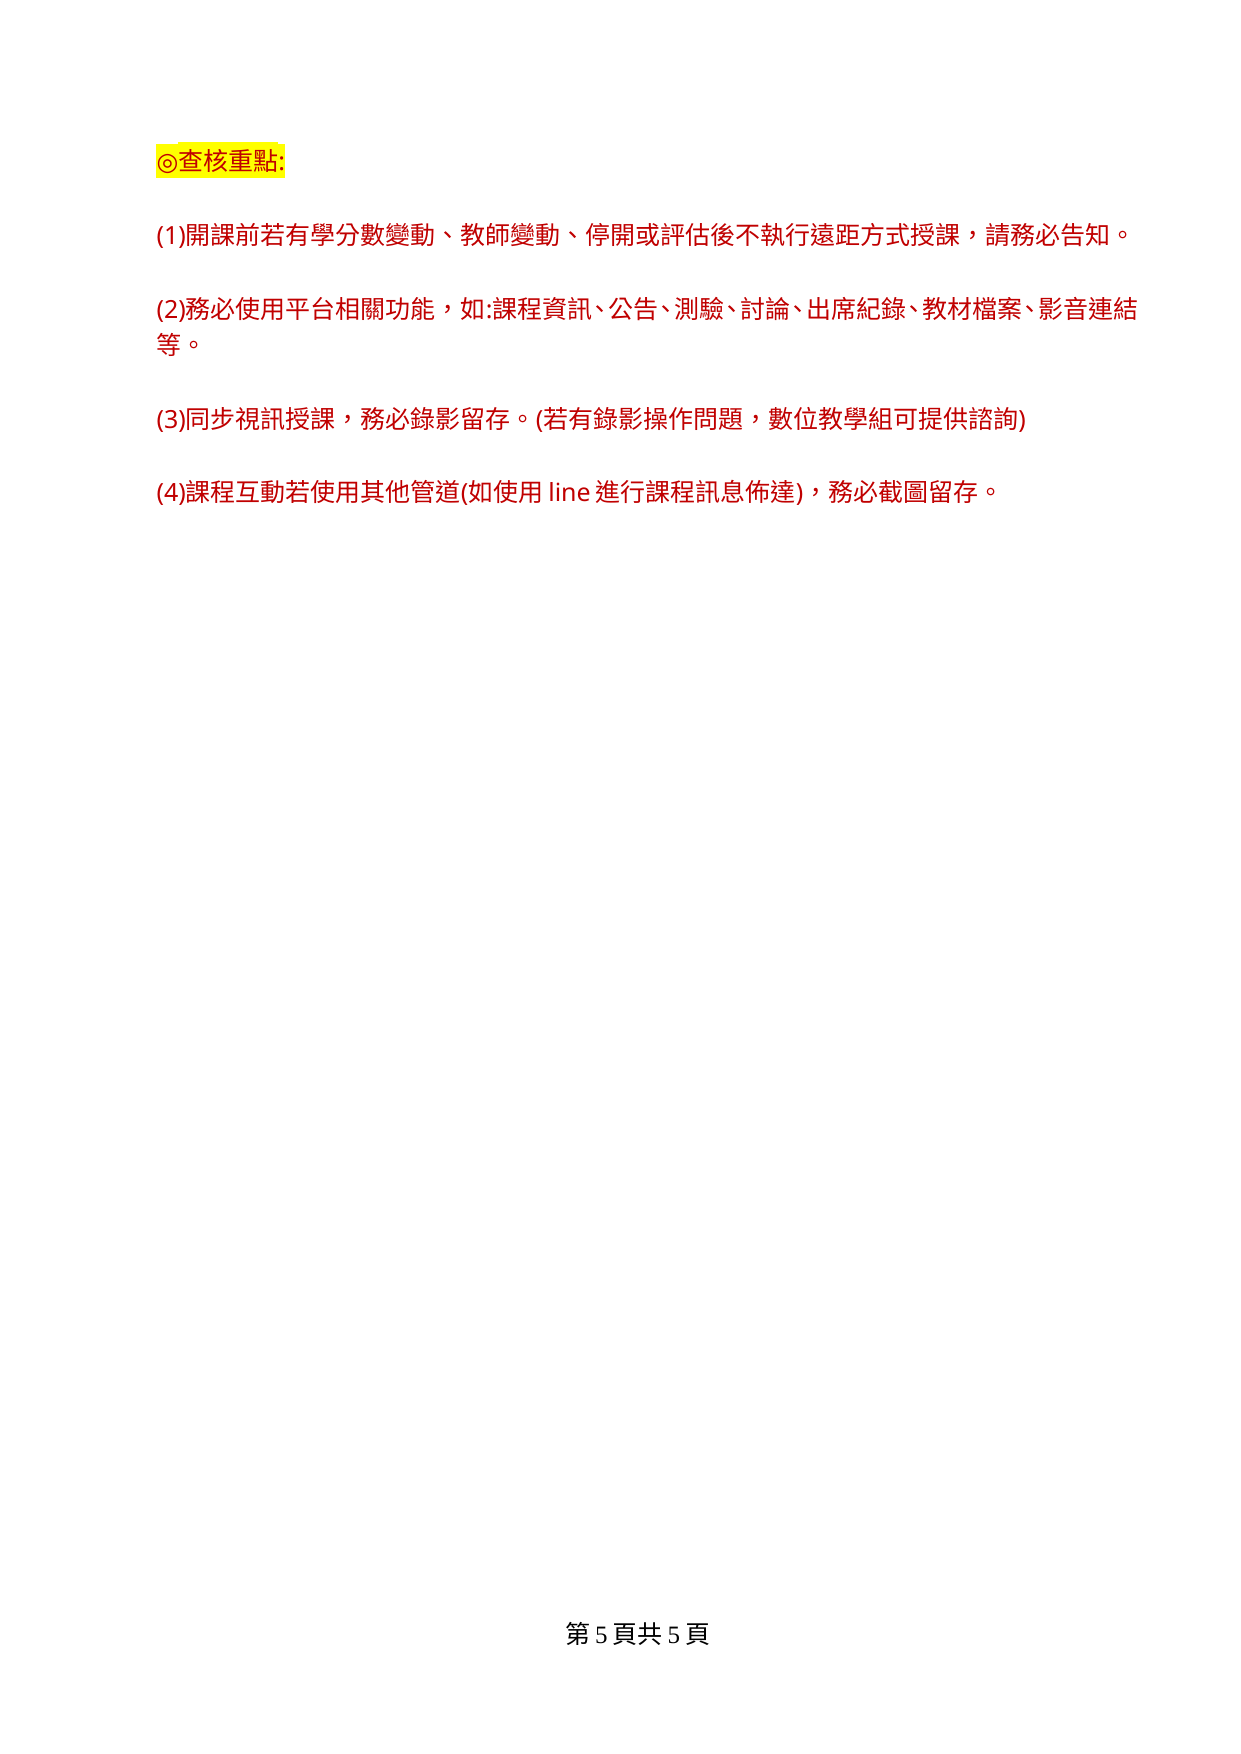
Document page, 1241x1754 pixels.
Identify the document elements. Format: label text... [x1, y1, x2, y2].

text (3)同步視訊授課，務必錄影留存。(若有錄影操作問題，數位教學組可提供諮詢) [156, 399, 1137, 435]
text (2)務必使用平台相關功能，如:課程資訊、公告、測驗、討論、出席紀錄、教材檔案、影音連結等。 [156, 289, 1137, 362]
text ◎查核重點: [156, 142, 1137, 178]
text (4)課程互動若使用其他管道(如使用line進行課程訊息佈達)，務必截圖留存。 [156, 473, 1137, 509]
text (1)開課前若有學分數變動、教師變動、停開或評估後不執行遠距方式授課，請務必告知。 [156, 215, 1137, 252]
